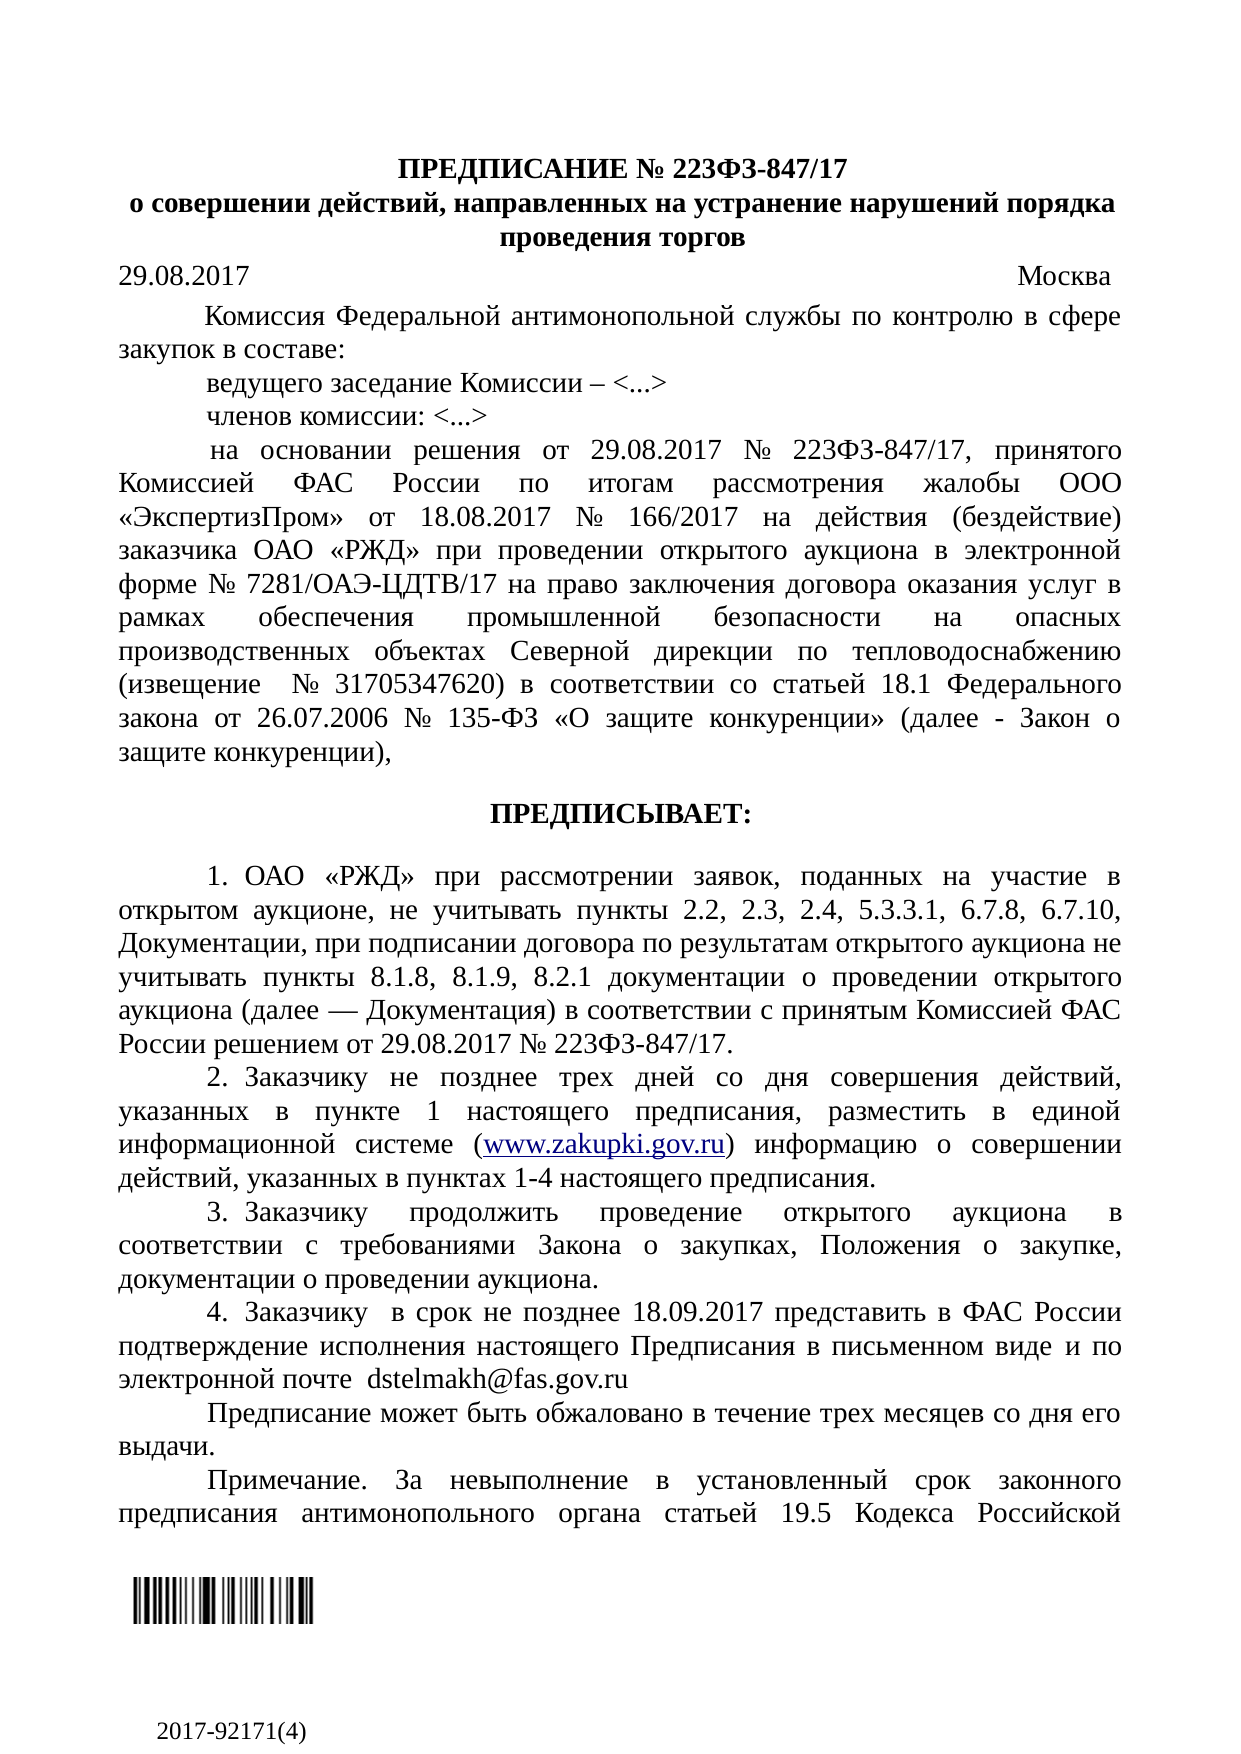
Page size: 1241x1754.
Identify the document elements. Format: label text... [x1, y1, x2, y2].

list Заказчику в срок не позднее 18.09.2017 представить в ФАС России подтверждение исполнения настоящего Предписания в письменном виде и по электронной почте dstelmakh@fas.gov.ru [118, 1294, 1122, 1395]
list Заказчику не позднее трех дней со дня совершения действий, указанных в пункте 1 настоящего предписания, разместить в единой информационной системе (www.zakupki.gov.ru) информацию о совершении действий, указанных в пунктах 1-4 настоящего предписания. [118, 1059, 1122, 1194]
list Заказчику продолжить проведение открытого аукциона в соответствии с требованиями Закона о закупках, Положения о закупке, документации о проведении аукциона. [118, 1194, 1122, 1294]
text Комиссия Федеральной антимонопольной службы по контролю в сфере закупок в составе: [118, 298, 1122, 365]
picture [118, 1577, 331, 1624]
text Предписание может быть обжаловано в течение трех месяцев со дня его выдачи. [118, 1395, 1122, 1462]
text на основании решения от 29.08.2017 № 223ФЗ-847/17, принятого Комиссией ФАС России по итогам рассмотрения жалобы ООО «ЭкспертизПром» от 18.08.2017 № 166/2017 на действия (бездействие) заказчика ОАО «РЖД» при проведении открытого аукциона в электронной форме № 7281/ОАЭ-ЦДТВ/17 на право заключения договора оказания услуг в рамках обеспечения промышленной безопасности на опасных производственных объектах Северной дирекции по тепловодоснабжению (извещение № 31705347620) в соответствии со статьей 18.1 Федерального закона от 26.07.2006 № 135-ФЗ «О защите конкуренции» (далее - Закон о защите конкуренции), [118, 432, 1122, 767]
text Примечание. За невыполнение в установленный срок законного предписания антимонопольного органа статьей 19.5 Кодекса Российской [118, 1462, 1122, 1529]
text о совершении действий, направленных на устранение нарушений порядка проведения торгов [123, 185, 1122, 252]
text ведущего заседание Комиссии – <...> [118, 365, 1122, 398]
text ПРЕДПИСАНИЕ № 223ФЗ-847/17 [123, 152, 1122, 185]
list ОАО «РЖД» при рассмотрении заявок, поданных на участие в открытом аукционе, не учитывать пункты 2.2, 2.3, 2.4, 5.3.3.1, 6.7.8, 6.7.10, Документации, при подписании договора по результатам открытого аукциона не учитывать пункты 8.1.8, 8.1.9, 8.2.1 документации о проведении открытого аукциона (далее — Документация) в соответствии с принятым Комиссией ФАС России решением от 29.08.2017 № 223ФЗ-847/17. [118, 858, 1122, 1059]
text членов комиссии: <...> [118, 398, 1122, 432]
text 29.08.2017 Москва [118, 258, 1122, 292]
text ПРЕДПИСЫВАЕТ: [118, 796, 1122, 829]
